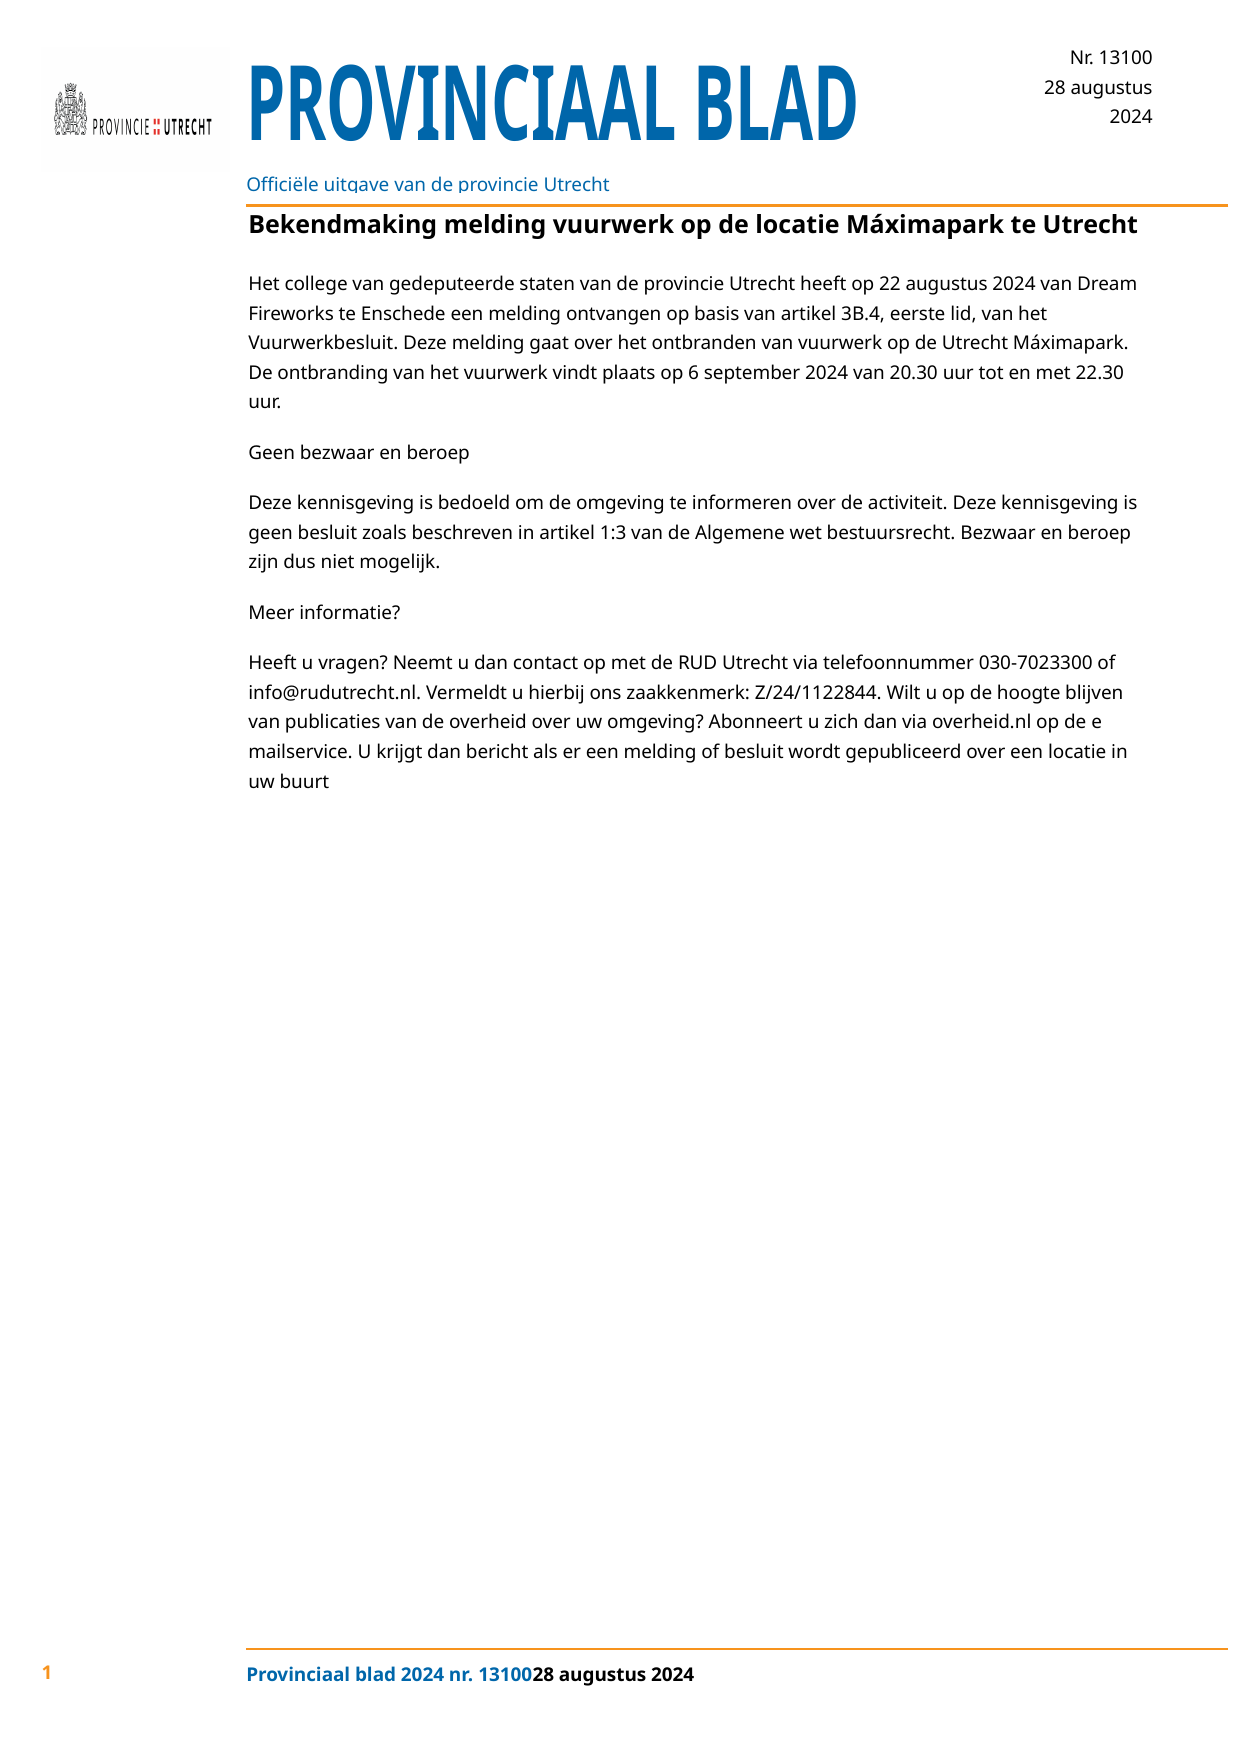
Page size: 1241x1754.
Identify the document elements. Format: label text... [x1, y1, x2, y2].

text Heeft u vragen? Neemt u dan contact op met de RUD Utrecht via telefoonnummer 030-7023300 of info@rudutrecht.nl. Vermeldt u hierbij ons zaakkenmerk: Z/24/1122844. Wilt u op de hoogte blijven van publicaties van de overheid over uw omgeving? Abonneert u zich dan via overheid.nl op de e mailservice. U krijgt dan bericht als er een melding of besluit wordt gepubliceerd over een locatie in uw buurt [248, 649, 1152, 793]
text Bekendmaking melding vuurwerk op de locatie Máximapark te Utrecht [248, 207, 1152, 241]
picture [41, 47, 231, 172]
text Meer informatie? [248, 599, 1152, 625]
text Deze kennisgeving is bedoeld om de omgeving te informeren over de activiteit. Deze kennisgeving is geen besluit zoals beschreven in artikel 1:3 van de Algemene wet bestuursrecht. Bezwaar en beroep zijn dus niet mogelijk. [248, 489, 1152, 574]
text Het college van gedeputeerde staten van de provincie Utrecht heeft op 22 augustus 2024 van Dream Fireworks te Enschede een melding ontvangen op basis van artikel 3B.4, eerste lid, van het Vuurwerkbesluit. Deze melding gaat over het ontbranden van vuurwerk op de Utrecht Máximapark. De ontbranding van het vuurwerk vindt plaats op 6 september 2024 van 20.30 uur tot en met 22.30 uur. [248, 270, 1152, 414]
text Geen bezwaar en beroep [248, 439, 1152, 465]
